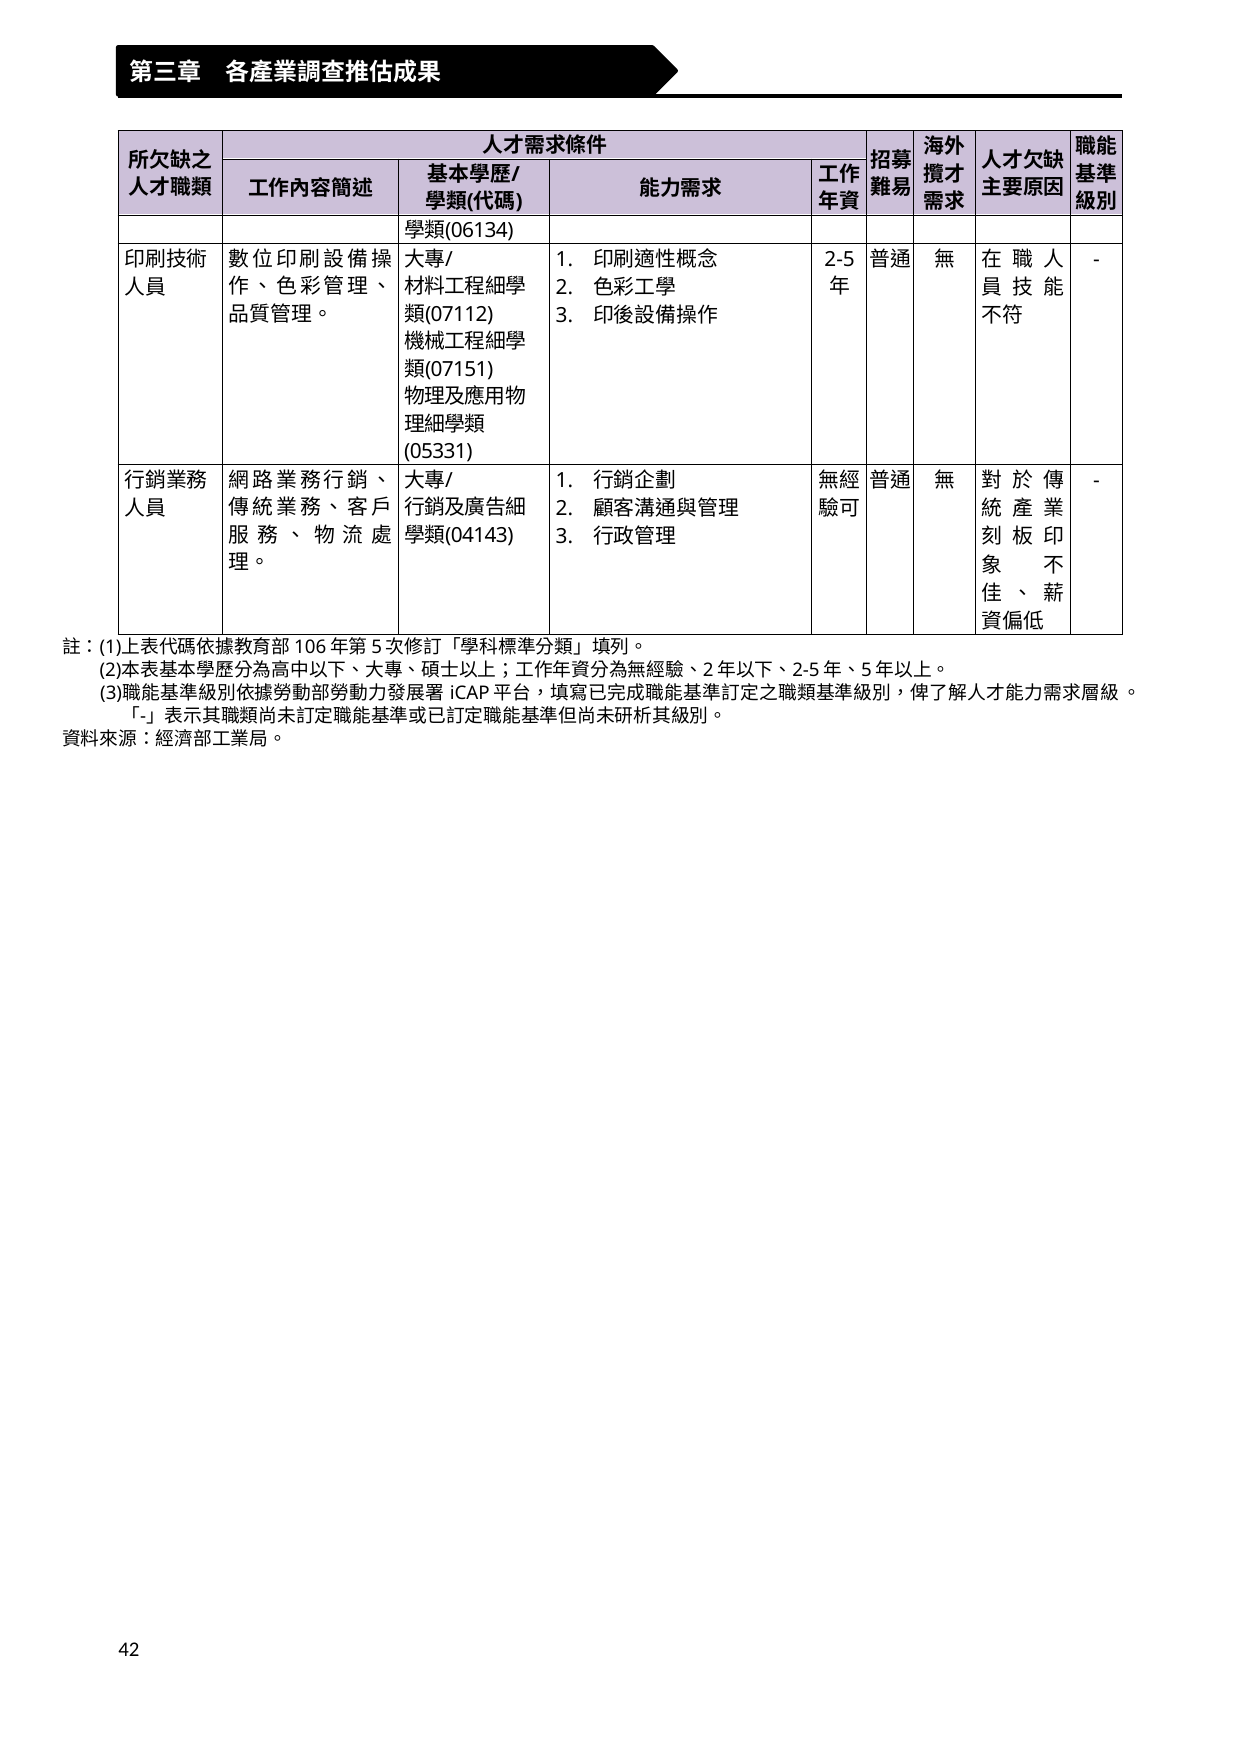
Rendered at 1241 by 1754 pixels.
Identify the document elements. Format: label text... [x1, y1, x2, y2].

table_cell [867, 216, 913, 243]
table_cell 印刷適性概念 色彩工學 印後設備操作 [550, 244, 811, 464]
table_cell [223, 216, 398, 243]
table_cell 行銷業務 人員 [119, 465, 222, 634]
table_cell 大專/ 材料工程細學類(07112) 機械工程細學類(07151) 物理及應用物理細學類(05331) [399, 244, 549, 464]
table_header 所欠缺之 人才職類 [119, 131, 222, 214]
table_cell 數位印刷設備操作、色彩管理、品質管理。 [223, 244, 398, 464]
table_cell 普通 [867, 244, 913, 464]
table_cell - [1071, 244, 1122, 464]
table_cell 在職人員技能不符 [976, 244, 1070, 464]
table_cell 行銷企劃 顧客溝通與管理 行政管理 [550, 465, 811, 634]
table_cell 學類(06134) [399, 216, 549, 243]
table_header 人才欠缺 主要原因 [976, 131, 1070, 214]
table_header 招募難易 [867, 131, 913, 214]
table_cell 普通 [867, 465, 913, 634]
table_cell [914, 216, 975, 243]
table_cell 工作內容簡述 [223, 160, 398, 214]
table_cell 印刷技術人員 [119, 244, 222, 464]
text 資料來源：經濟部工業局。 [62, 727, 1122, 749]
text (3)職能基準級別依據勞動部勞動力發展署iCAP平台，填寫已完成職能基準訂定之職類基準級別，俾了解人才能力需求層級。「-」表示其職類尚未訂定職能基準或已訂定職能基準但尚未研析其級別。 [62, 681, 1122, 727]
table_header 海外攬才需求 [914, 131, 975, 214]
table_cell 網路業務行銷、傳統業務、客戶服務、物流處理。 [223, 465, 398, 634]
table_cell [550, 216, 811, 243]
table_cell 工作 年資 [812, 160, 866, 214]
table_cell - [1071, 465, 1122, 634]
table_header 人才需求條件 [223, 131, 866, 158]
table_cell [976, 216, 1070, 243]
table_cell 無 [914, 244, 975, 464]
table_cell [812, 216, 866, 243]
text (2)本表基本學歷分為高中以下、大專、碩士以上；工作年資分為無經驗、2年以下、2-5年、5年以上。 [62, 658, 1122, 681]
table_header 職能基準級別 [1071, 131, 1122, 214]
table_cell 2-5年 [812, 244, 866, 464]
table_cell 無 [914, 465, 975, 634]
table_cell 大專/ 行銷及廣告細學類(04143) [399, 465, 549, 634]
table_cell [119, 216, 222, 243]
table_cell 能力需求 [550, 160, 811, 214]
table_cell 無經驗可 [812, 465, 866, 634]
text 註：(1)上表代碼依據教育部106年第5次修訂「學科標準分類」填列。 [62, 635, 1122, 658]
table_cell 對於傳統產業刻板印象不佳、薪資偏低 [976, 465, 1070, 634]
table_cell - [1071, 216, 1122, 243]
table_cell 基本學歷/ 學類(代碼) [399, 160, 549, 214]
